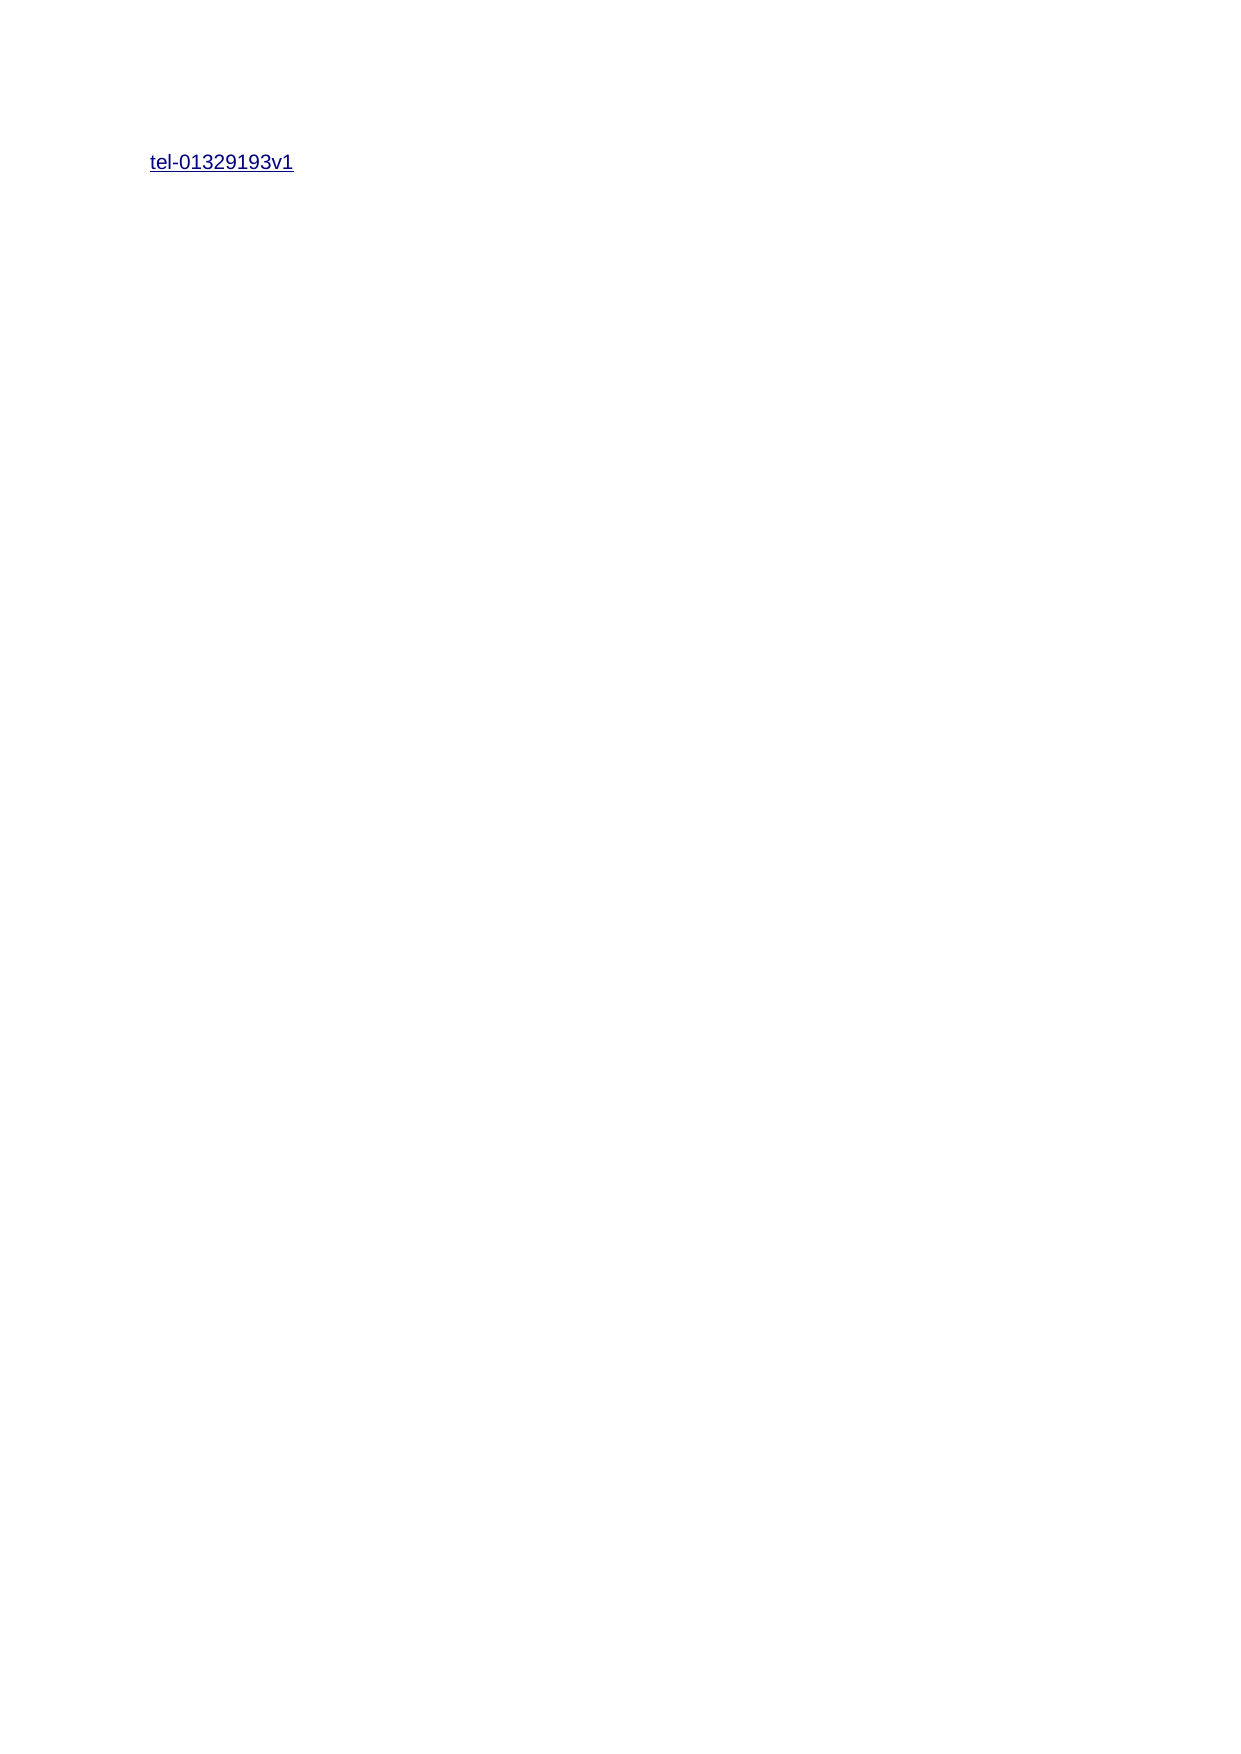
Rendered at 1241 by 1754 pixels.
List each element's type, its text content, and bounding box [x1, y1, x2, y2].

table_cell tel-01329193v1 [150, 150, 1090, 174]
